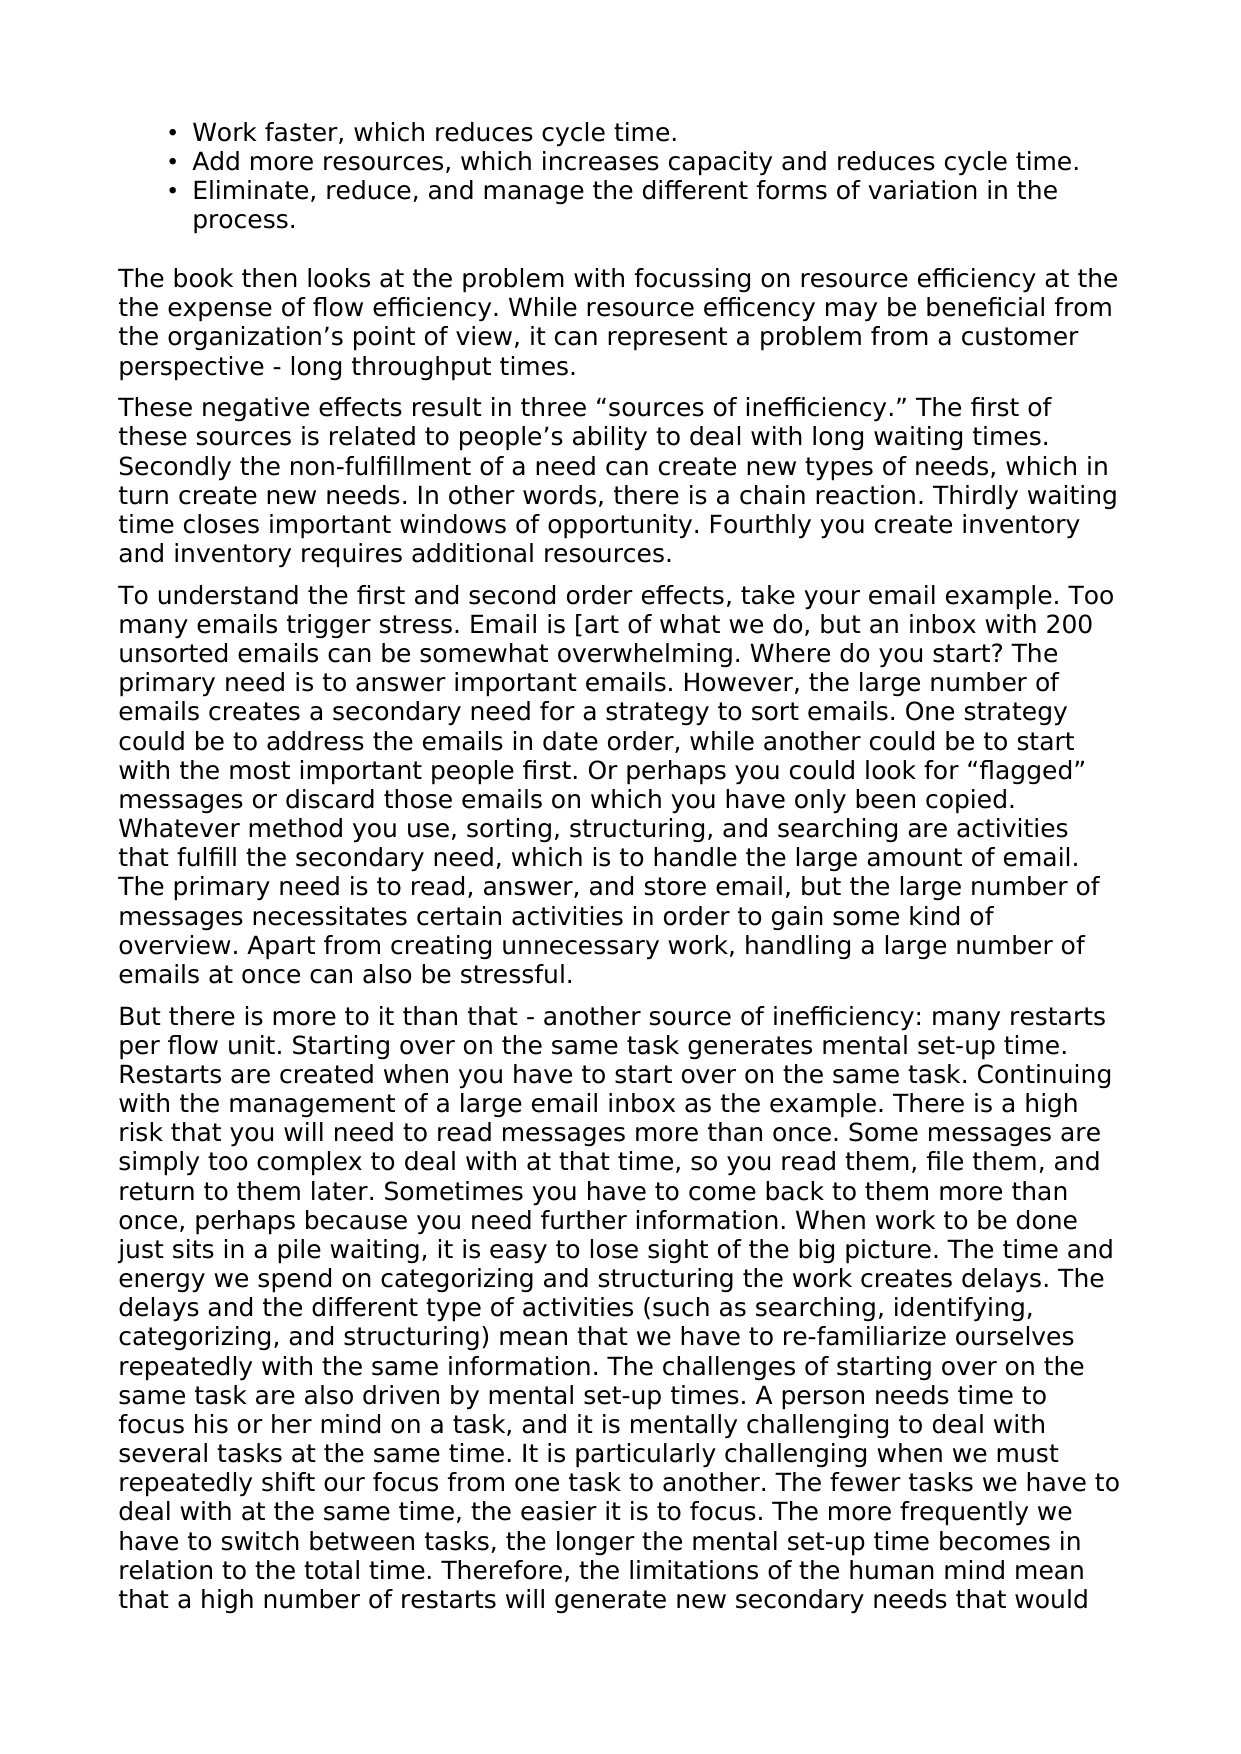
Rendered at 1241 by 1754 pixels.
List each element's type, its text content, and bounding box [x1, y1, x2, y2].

text To understand the first and second order effects, take your email example. Too many emails trigger stress. Email is [art of what we do, but an inbox with 200 unsorted emails can be somewhat overwhelming. Where do you start? The primary need is to answer important emails. However, the large number of emails creates a secondary need for a strategy to sort emails. One strategy could be to address the emails in date order, while another could be to start with the most important people first. Or perhaps you could look for “flagged” messages or discard those emails on which you have only been copied. Whatever method you use, sorting, structuring, and searching are activities that fulfill the secondary need, which is to handle the large amount of email. The primary need is to read, answer, and store email, but the large number of messages necessitates certain activities in order to gain some kind of overview. Apart from creating unnecessary work, handling a large number of emails at once can also be stressful. [118, 581, 1122, 989]
list Add more resources, which increases capacity and reduces cycle time. [177, 147, 1122, 176]
list Work faster, which reduces cycle time. [177, 118, 1122, 147]
text These negative effects result in three “sources of inefficiency.” The first of these sources is related to people’s ability to deal with long waiting times. Secondly the non-fulfillment of a need can create new types of needs, which in turn create new needs. In other words, there is a chain reaction. Thirdly waiting time closes important windows of opportunity. Fourthly you create inventory and inventory requires additional resources. [118, 393, 1122, 568]
text The book then looks at the problem with focussing on resource efficiency at the the expense of flow efficiency. While resource efficency may be beneficial from the organization’s point of view, it can represent a problem from a customer perspective - long throughput times. [118, 264, 1122, 381]
text But there is more to it than that - another source of inefficiency: many restarts per flow unit. Starting over on the same task generates mental set-up time. Restarts are created when you have to start over on the same task. Continuing with the management of a large email inbox as the example. There is a high risk that you will need to read messages more than once. Some messages are simply too complex to deal with at that time, so you read them, file them, and return to them later. Sometimes you have to come back to them more than once, perhaps because you need further information. When work to be done just sits in a pile waiting, it is easy to lose sight of the big picture. The time and energy we spend on categorizing and structuring the work creates delays. The delays and the different type of activities (such as searching, identifying, categorizing, and structuring) mean that we have to re-familiarize ourselves repeatedly with the same information. The challenges of starting over on the same task are also driven by mental set-up times. A person needs time to focus his or her mind on a task, and it is mentally challenging to deal with several tasks at the same time. It is particularly challenging when we must repeatedly shift our focus from one task to another. The fewer tasks we have to deal with at the same time, the easier it is to focus. The more frequently we have to switch between tasks, the longer the mental set-up time becomes in relation to the total time. Therefore, the limitations of the human mind mean that a high number of restarts will generate new secondary needs that would [118, 1002, 1122, 1614]
list Eliminate, reduce, and manage the different forms of variation in the process. [177, 176, 1122, 235]
